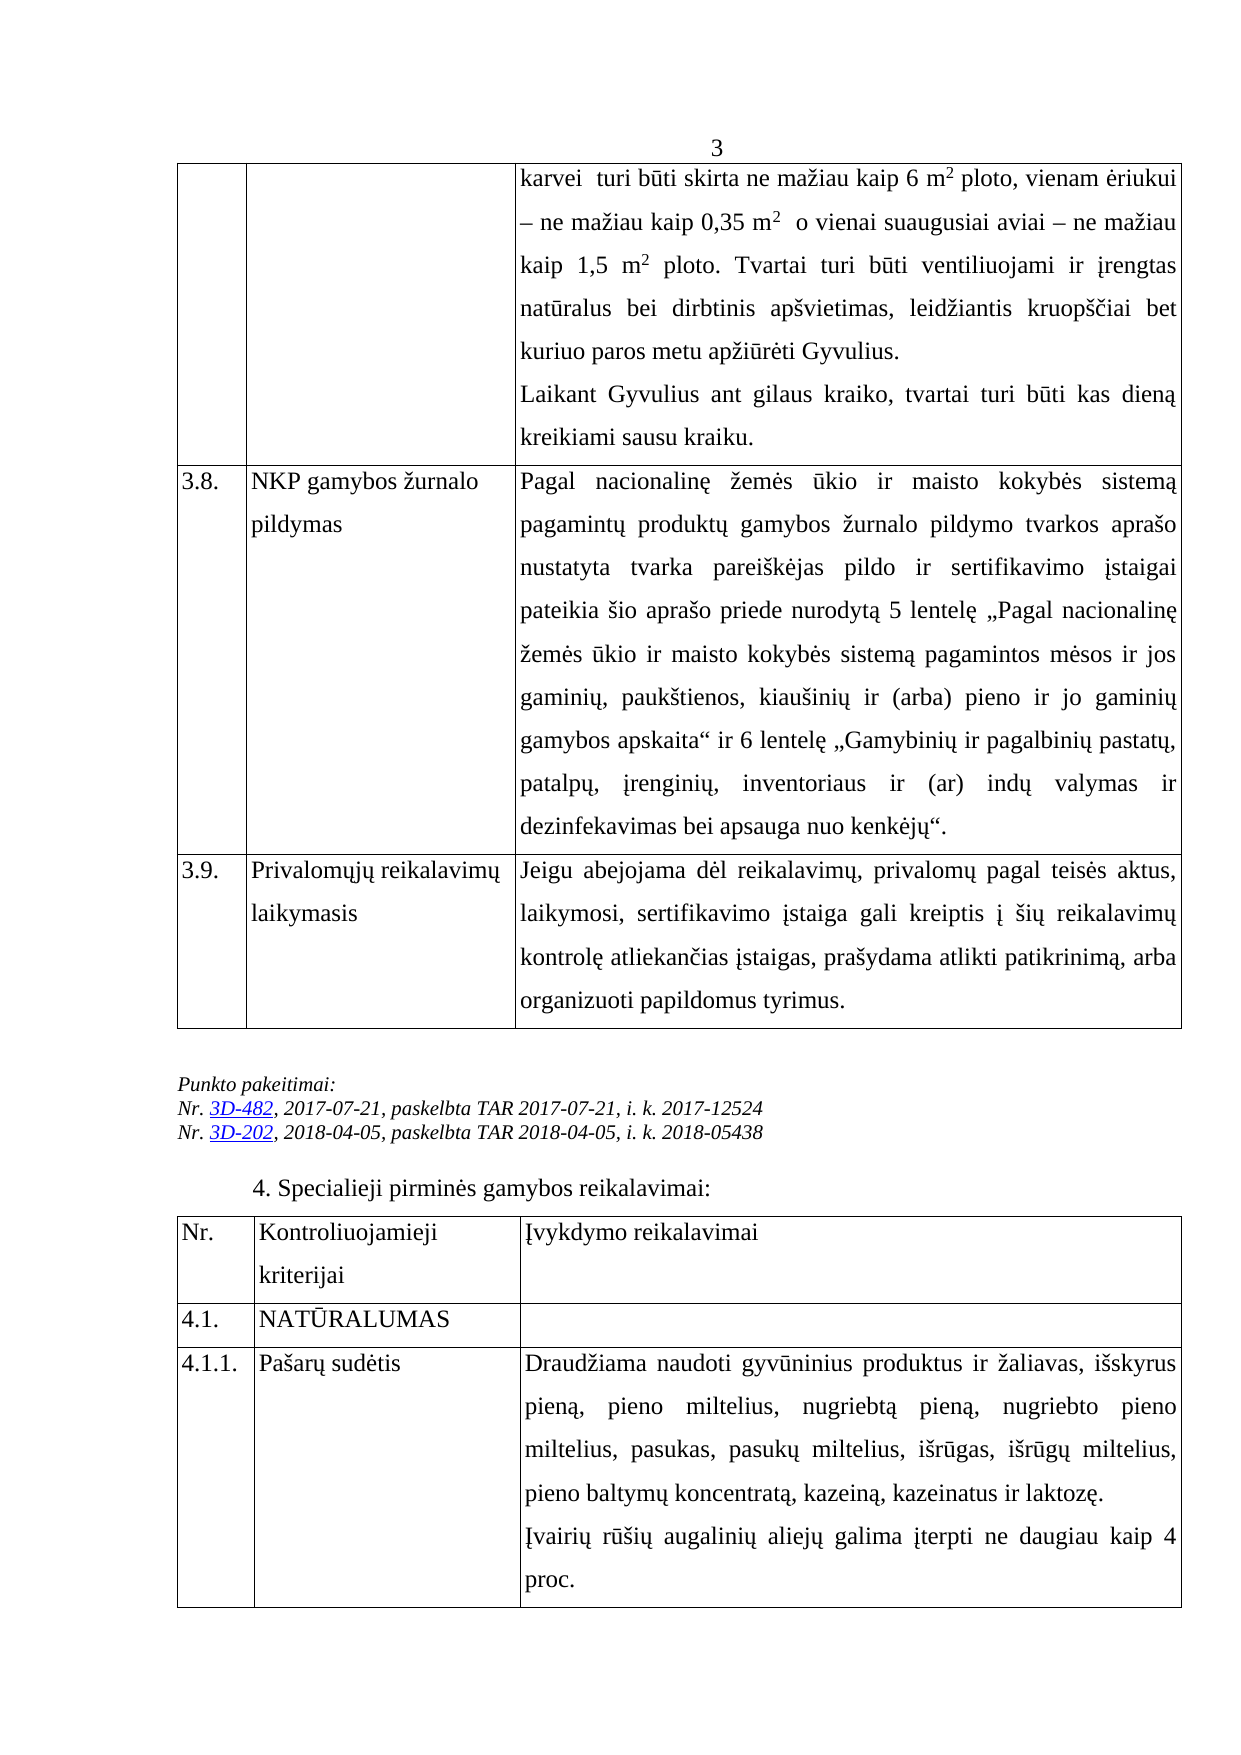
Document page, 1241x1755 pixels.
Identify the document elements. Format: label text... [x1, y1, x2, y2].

table_cell [521, 1304, 1181, 1347]
table_cell NATŪRALUMAS [255, 1304, 520, 1347]
table_cell NKP gamybos žurnalo pildymas [247, 466, 515, 854]
text 4. Specialieji pirminės gamybos reikalavimai: [177, 1173, 1181, 1202]
table_cell karvei turi būti skirta ne mažiau kaip 6 m2 ploto, vienam ėriukui – ne mažiau kaip 0,35 m2 o vienai suaugusiai aviai – ne mažiau kaip 1,5 m2 ploto. Tvartai turi būti ventiliuojami ir įrengtas natūralus bei dirbtinis apšvietimas, leidžiantis kruopščiai bet kuriuo paros metu apžiūrėti Gyvulius. Laikant Gyvulius ant gilaus kraiko, tvartai turi būti kas dieną kreikiami sausu kraiku. [516, 164, 1181, 465]
table_cell [247, 164, 515, 465]
table_cell Pagal nacionalinę žemės ūkio ir maisto kokybės sistemą pagamintų produktų gamybos žurnalo pildymo tvarkos aprašo nustatyta tvarka pareiškėjas pildo ir sertifikavimo įstaigai pateikia šio aprašo priede nurodytą 5 lentelę „Pagal nacionalinę žemės ūkio ir maisto kokybės sistemą pagamintos mėsos ir jos gaminių, paukštienos, kiaušinių ir (arba) pieno ir jo gaminių gamybos apskaita“ ir 6 lentelę „Gamybinių ir pagalbinių pastatų, patalpų, įrenginių, inventoriaus ir (ar) indų valymas ir dezinfekavimas bei apsauga nuo kenkėjų“. [516, 466, 1181, 854]
text Nr. 3D-202, 2018-04-05, paskelbta TAR 2018-04-05, i. k. 2018-05438 [177, 1120, 1181, 1144]
table_cell Jeigu abejojama dėl reikalavimų, privalomų pagal teisės aktus, laikymosi, sertifikavimo įstaiga gali kreiptis į šių reikalavimų kontrolę atliekančias įstaigas, prašydama atlikti patikrinimą, arba organizuoti papildomus tyrimus. [516, 855, 1181, 1028]
table_cell [178, 164, 246, 465]
table_cell 3.9. [178, 855, 246, 1028]
table_cell 3.8. [178, 466, 246, 854]
text Nr. 3D-482, 2017-07-21, paskelbta TAR 2017-07-21, i. k. 2017-12524 [177, 1096, 1181, 1120]
text Punkto pakeitimai: [177, 1072, 1181, 1096]
table_cell Privalomųjų reikalavimų laikymasis [247, 855, 515, 1028]
table_cell 4.1.1. [178, 1348, 254, 1607]
table_cell 4.1. [178, 1304, 254, 1347]
table_cell Draudžiama naudoti gyvūninius produktus ir žaliavas, išskyrus pieną, pieno miltelius, nugriebtą pieną, nugriebto pieno miltelius, pasukas, pasukų miltelius, išrūgas, išrūgų miltelius, pieno baltymų koncentratą, kazeiną, kazeinatus ir laktozę. Įvairių rūšių augalinių aliejų galima įterpti ne daugiau kaip 4 proc. [521, 1348, 1181, 1607]
table_header Kontroliuojamieji kriterijai [255, 1217, 520, 1303]
table_header Nr. [178, 1217, 254, 1303]
table_cell Pašarų sudėtis [255, 1348, 520, 1607]
table_header Įvykdymo reikalavimai [521, 1217, 1181, 1303]
